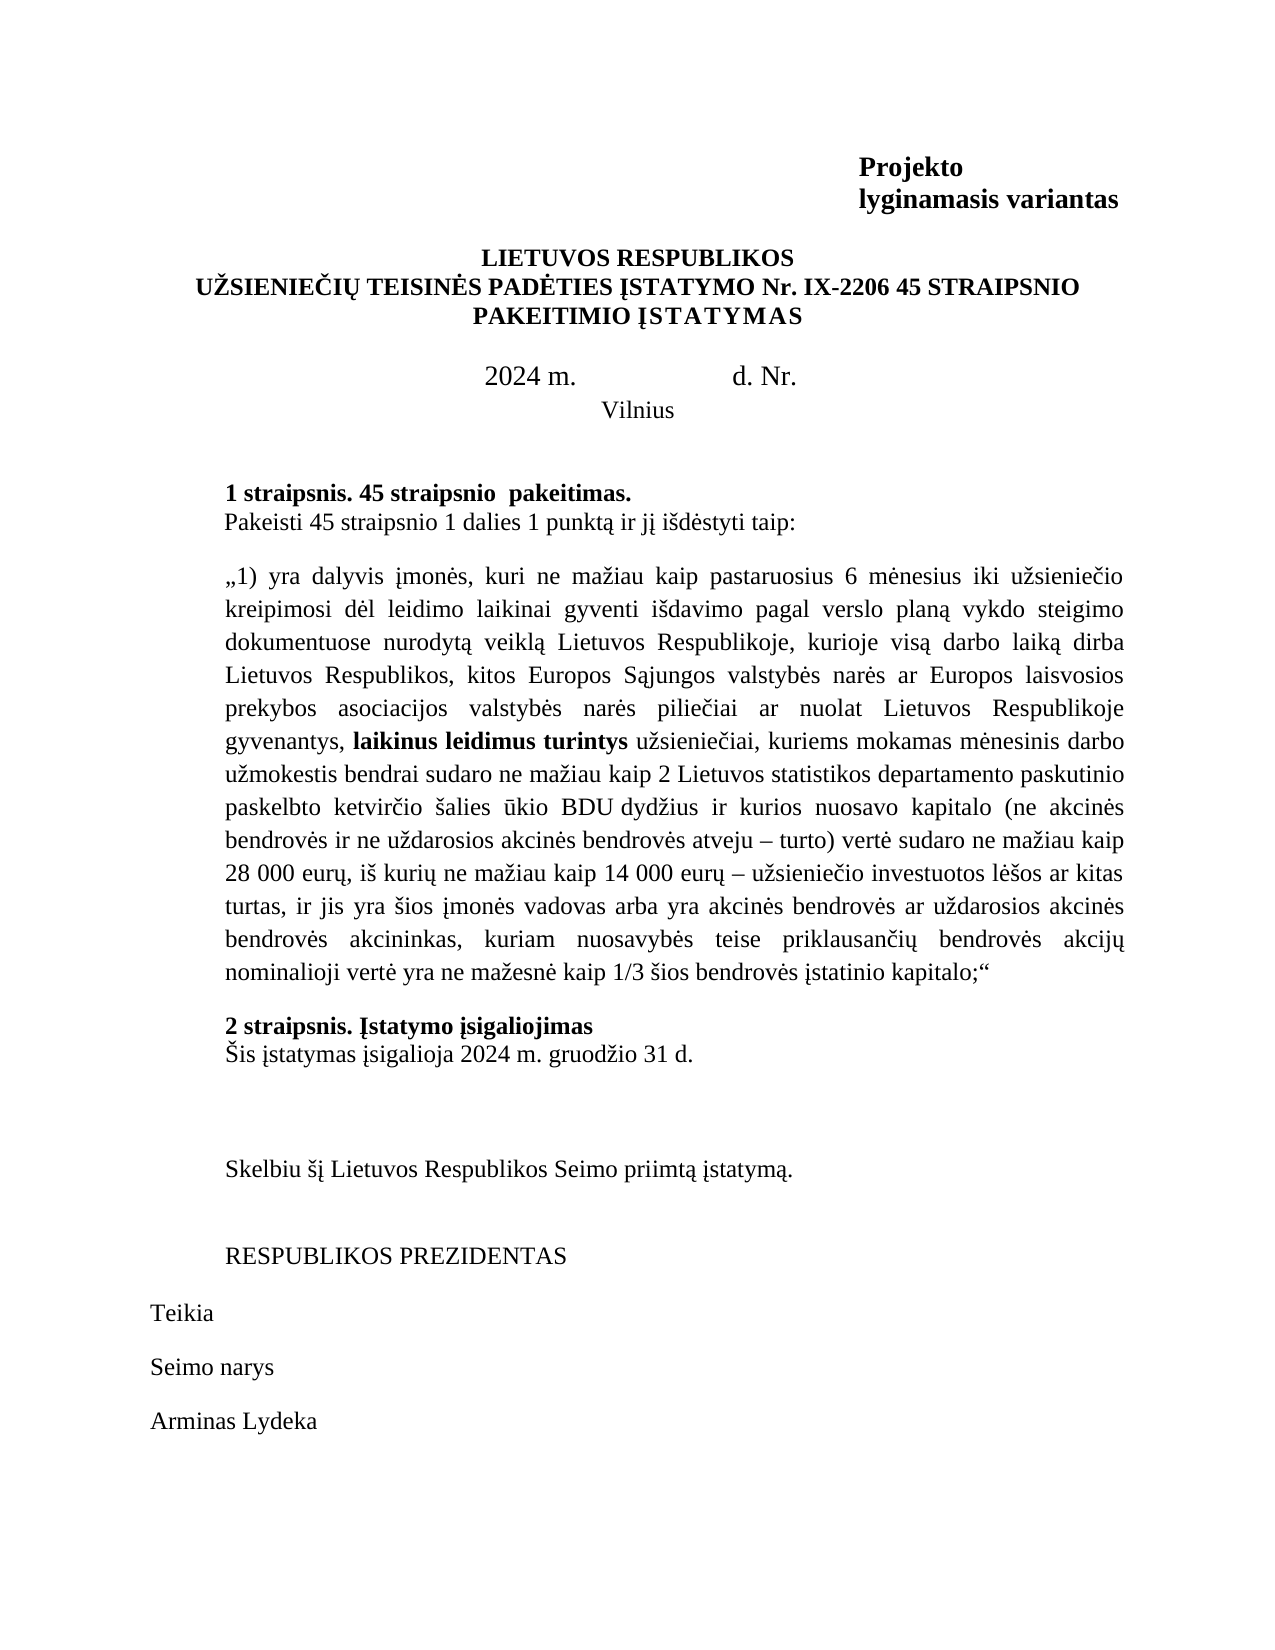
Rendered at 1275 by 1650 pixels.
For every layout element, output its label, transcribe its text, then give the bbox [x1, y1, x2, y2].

text lyginamasis variantas [859, 182, 1125, 215]
text 2024 m. d. Nr. Vilnius [150, 358, 1125, 424]
text Pakeisti 45 straipsnio 1 dalies 1 punktą ir jį išdėstyti taip: [150, 507, 1125, 536]
text Šis įstatymas įsigalioja 2024 m. gruodžio 31 d. [150, 1039, 1125, 1068]
text Teikia [150, 1298, 1125, 1327]
text Arminas Lydeka [150, 1406, 1125, 1435]
text Projekto [859, 150, 1125, 182]
text 1 straipsnis. 45 straipsnio pakeitimas. [150, 478, 1125, 507]
text UŽSIENIEČIŲ TEISINĖS PADĖTIES ĮSTATYMO Nr. IX-2206 45 STRAIPSNIO PAKEITIMIO ĮSTATYMAS [150, 272, 1125, 330]
text Skelbiu šį Lietuvos Respublikos Seimo priimtą įstatymą. [150, 1154, 1125, 1183]
text RESPUBLIKOS PREZIDENTAS [150, 1241, 1125, 1269]
text „1) yra dalyvis įmonės, kuri ne mažiau kaip pastaruosius 6 mėnesius iki užsieniečio kreipimosi dėl leidimo laikinai gyventi išdavimo pagal verslo planą vykdo steigimo dokumentuose nurodytą veiklą Lietuvos Respublikoje, kurioje visą darbo laiką dirba Lietuvos Respublikos, kitos Europos Sąjungos valstybės narės ar Europos laisvosios prekybos asociacijos valstybės narės piliečiai ar nuolat Lietuvos Respublikoje gyvenantys, laikinus leidimus turintys užsieniečiai, kuriems mokamas mėnesinis darbo užmokestis bendrai sudaro ne mažiau kaip 2 Lietuvos statistikos departamento paskutinio paskelbto ketvirčio šalies ūkio BDU dydžius ir kurios nuosavo kapitalo (ne akcinės bendrovės ir ne uždarosios akcinės bendrovės atveju – turto) vertė sudaro ne mažiau kaip 28 000 eurų, iš kurių ne mažiau kaip 14 000 eurų – užsieniečio investuotos lėšos ar kitas turtas, ir jis yra šios įmonės vadovas arba yra akcinės bendrovės ar uždarosios akcinės bendrovės akcininkas, kuriam nuosavybės teise priklausančių bendrovės akcijų nominalioji vertė yra ne mažesnė kaip 1/3 šios bendrovės įstatinio kapitalo;“ [225, 561, 1125, 986]
text LIETUVOS RESPUBLIKOS [150, 243, 1125, 272]
text Seimo narys [150, 1352, 1125, 1381]
text 2 straipsnis. Įstatymo įsigaliojimas [150, 1011, 1125, 1039]
